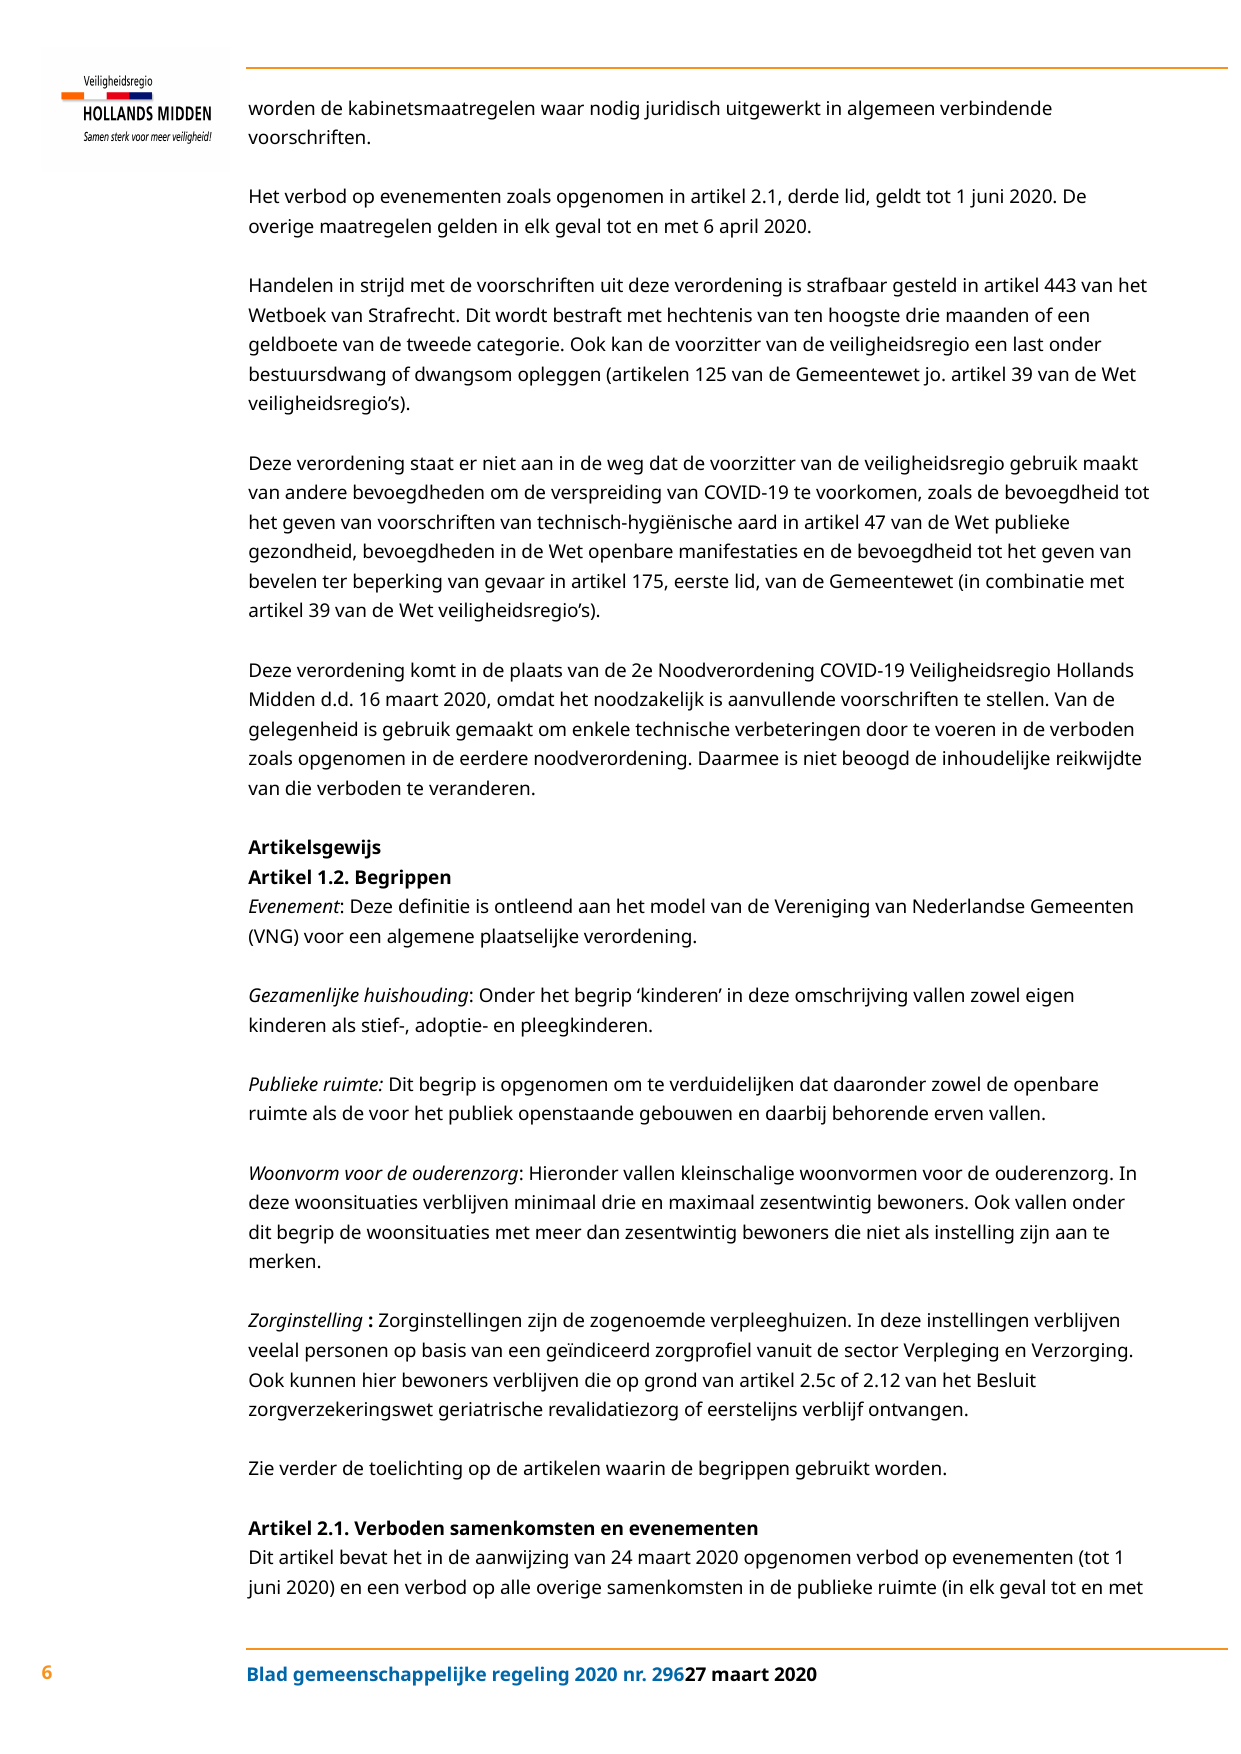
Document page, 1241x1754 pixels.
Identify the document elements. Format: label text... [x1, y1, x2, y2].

text Het verbod op evenementen zoals opgenomen in artikel 2.1, derde lid, geldt tot 1 juni 2020. De overige maatregelen gelden in elk geval tot en met 6 april 2020. [248, 183, 1152, 239]
text Gezamenlijke huishouding: Onder het begrip ‘kinderen’ in deze omschrijving vallen zowel eigen kinderen als stief-, adoptie- en pleegkinderen. [248, 982, 1152, 1038]
text Deze verordening staat er niet aan in de weg dat de voorzitter van de veiligheidsregio gebruik maakt van andere bevoegdheden om de verspreiding van COVID-19 te voorkomen, zoals de bevoegdheid tot het geven van voorschriften van technisch-hygiënische aard in artikel 47 van de Wet publieke gezondheid, bevoegdheden in de Wet openbare manifestaties en de bevoegdheid tot het geven van bevelen ter beperking van gevaar in artikel 175, eerste lid, van de Gemeentewet (in combinatie met artikel 39 van de Wet veiligheidsregio’s). [248, 450, 1152, 623]
text Handelen in strijd met de voorschriften uit deze verordening is strafbaar gesteld in artikel 443 van het Wetboek van Strafrecht. Dit wordt bestraft met hechtenis van ten hoogste drie maanden of een geldboete van de tweede categorie. Ook kan de voorzitter van de veiligheidsregio een last onder bestuursdwang of dwangsom opleggen (artikelen 125 van de Gemeentewet jo. artikel 39 van de Wet veiligheidsregio’s). [248, 272, 1152, 416]
text Publieke ruimte: Dit begrip is opgenomen om te verduidelijken dat daaronder zowel de openbare ruimte als de voor het publiek openstaande gebouwen en daarbij behorende erven vallen. [248, 1071, 1152, 1126]
text Artikelsgewijs [248, 834, 1152, 860]
text worden de kabinetsmaatregelen waar nodig juridisch uitgewerkt in algemeen verbindende voorschriften. [248, 95, 1152, 150]
text Dit artikel bevat het in de aanwijzing van 24 maart 2020 opgenomen verbod op evenementen (tot 1 juni 2020) en een verbod op alle overige samenkomsten in de publieke ruimte (in elk geval tot en met [248, 1544, 1152, 1600]
text Woonvorm voor de ouderenzorg: Hieronder vallen kleinschalige woonvormen voor de ouderenzorg. In deze woonsituaties verblijven minimaal drie en maximaal zesentwintig bewoners. Ook vallen onder dit begrip de woonsituaties met meer dan zesentwintig bewoners die niet als instelling zijn aan te merken. [248, 1160, 1152, 1274]
text Evenement: Deze definitie is ontleend aan het model van de Vereniging van Nederlandse Gemeenten (VNG) voor een algemene plaatselijke verordening. [248, 893, 1152, 949]
text Zorginstelling : Zorginstellingen zijn de zogenoemde verpleeghuizen. In deze instellingen verblijven veelal personen op basis van een geïndiceerd zorgprofiel vanuit de sector Verpleging en Verzorging. Ook kunnen hier bewoners verblijven die op grond van artikel 2.5c of 2.12 van het Besluit zorgverzekeringswet geriatrische revalidatiezorg of eerstelijns verblijf ontvangen. [248, 1308, 1152, 1422]
text Artikel 1.2. Begrippen [248, 864, 1152, 890]
text Artikel 2.1. Verboden samenkomsten en evenementen [248, 1515, 1152, 1541]
text Zie verder de toelichting op de artikelen waarin de begrippen gebruikt worden. [248, 1456, 1152, 1481]
text Deze verordening komt in de plaats van de 2e Noodverordening COVID-19 Veiligheidsregio Hollands Midden d.d. 16 maart 2020, omdat het noodzakelijk is aanvullende voorschriften te stellen. Van de gelegenheid is gebruik gemaakt om enkele technische verbeteringen door te voeren in de verboden zoals opgenomen in de eerdere noodverordening. Daarmee is niet beoogd de inhoudelijke reikwijdte van die verboden te veranderen. [248, 657, 1152, 801]
picture [41, 47, 231, 172]
